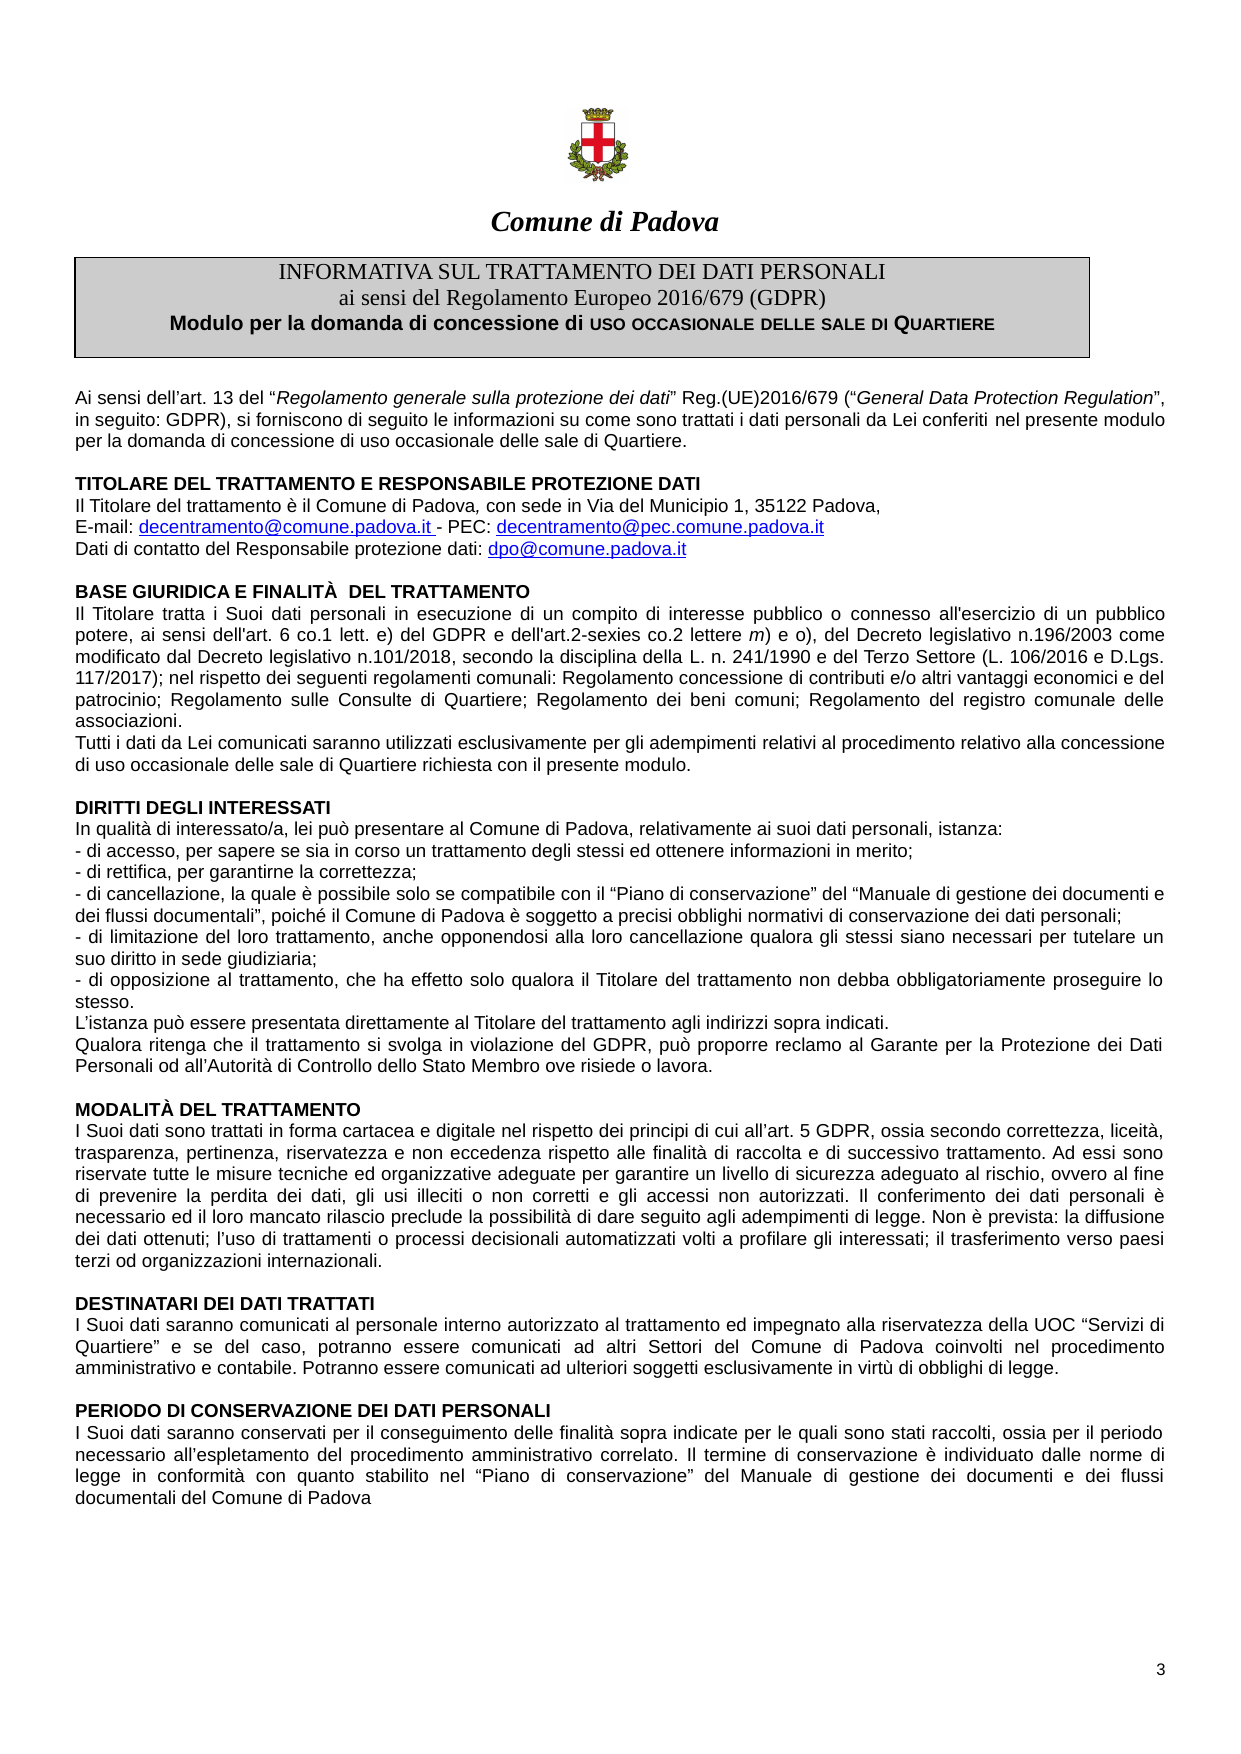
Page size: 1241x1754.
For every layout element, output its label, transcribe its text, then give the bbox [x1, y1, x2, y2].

text TITOLARE DEL TRATTAMENTO E RESPONSABILE PROTEZIONE DATI [75, 473, 1165, 495]
text - di cancellazione, la quale è possibile solo se compatibile con il “Piano di conservazione” del “Manuale di gestione dei documenti e dei flussi documentali”, poiché il Comune di Padova è soggetto a precisi obblighi normativi di conservazione dei dati personali; [75, 883, 1165, 926]
text - di accesso, per sapere se sia in corso un trattamento degli stessi ed ottenere informazioni in merito; [75, 840, 1165, 861]
picture [565, 107, 630, 183]
text MODALITÀ DEL TRATTAMENTO [75, 1098, 1165, 1120]
text I Suoi dati saranno comunicati al personale interno autorizzato al trattamento ed impegnato alla riservatezza della UOC “Servizi di Quartiere” e se del caso, potranno essere comunicati ad altri Settori del Comune di Padova coinvolti nel procedimento amministrativo e contabile. Potranno essere comunicati ad ulteriori soggetti esclusivamente in virtù di obblighi di legge. [75, 1314, 1165, 1379]
text Tutti i dati da Lei comunicati saranno utilizzati esclusivamente per gli adempimenti relativi al procedimento relativo alla concessione di uso occasionale delle sale di Quartiere richiesta con il presente modulo. [75, 732, 1165, 775]
table_header INFORMATIVA SUL TRATTAMENTO DEI DATI PERSONALI ai sensi del Regolamento Europeo 2016/679 (GDPR) Modulo per la domanda di concessione di uso occasionale delle sale di Quartiere [76, 258, 1089, 357]
text Il Titolare del trattamento è il Comune di Padova, con sede in Via del Municipio 1, 35122 Padova, [75, 495, 1165, 516]
text Comune di Padova [75, 204, 1165, 238]
text Ai sensi dell’art. 13 del “Regolamento generale sulla protezione dei dati” Reg.(UE)2016/679 (“General Data Protection Regulation”, in seguito: GDPR), si forniscono di seguito le informazioni su come sono trattati i dati personali da Lei conferiti nel presente modulo per la domanda di concessione di uso occasionale delle sale di Quartiere. [75, 387, 1165, 452]
text PERIODO DI CONSERVAZIONE DEI DATI PERSONALI [75, 1400, 1165, 1422]
text Qualora ritenga che il trattamento si svolga in violazione del GDPR, può proporre reclamo al Garante per la Protezione dei Dati Personali od all’Autorità di Controllo dello Stato Membro ove risiede o lavora. [75, 1034, 1165, 1077]
text - di opposizione al trattamento, che ha effetto solo qualora il Titolare del trattamento non debba obbligatoriamente proseguire lo stesso. [75, 969, 1165, 1012]
text DIRITTI DEGLI INTERESSATI [75, 797, 1165, 818]
text DESTINATARI DEI DATI TRATTATI [75, 1292, 1165, 1314]
text - di limitazione del loro trattamento, anche opponendosi alla loro cancellazione qualora gli stessi siano necessari per tutelare un suo diritto in sede giudiziaria; [75, 926, 1165, 969]
text BASE GIURIDICA E FINALITÀ DEL TRATTAMENTO [75, 581, 1165, 602]
text L’istanza può essere presentata direttamente al Titolare del trattamento agli indirizzi sopra indicati. [75, 1012, 1165, 1034]
text Dati di contatto del Responsabile protezione dati: dpo@comune.padova.it [75, 538, 1165, 559]
text In qualità di interessato/a, lei può presentare al Comune di Padova, relativamente ai suoi dati personali, istanza: [75, 818, 1165, 840]
text E-mail: decentramento@comune.padova.it - PEC: decentramento@pec.comune.padova.it [75, 516, 1165, 538]
text I Suoi dati saranno conservati per il conseguimento delle finalità sopra indicate per le quali sono stati raccolti, ossia per il periodo necessario all’espletamento del procedimento amministrativo correlato. Il termine di conservazione è individuato dalle norme di legge in conformità con quanto stabilito nel “Piano di conservazione” del Manuale di gestione dei documenti e dei flussi documentali del Comune di Padova [75, 1422, 1165, 1508]
text - di rettifica, per garantirne la correttezza; [75, 861, 1165, 883]
text I Suoi dati sono trattati in forma cartacea e digitale nel rispetto dei principi di cui all’art. 5 GDPR, ossia secondo correttezza, liceità, trasparenza, pertinenza, riservatezza e non eccedenza rispetto alle finalità di raccolta e di successivo trattamento. Ad essi sono riservate tutte le misure tecniche ed organizzative adeguate per garantire un livello di sicurezza adeguato al rischio, ovvero al fine di prevenire la perdita dei dati, gli usi illeciti o non corretti e gli accessi non autorizzati. Il conferimento dei dati personali è necessario ed il loro mancato rilascio preclude la possibilità di dare seguito agli adempimenti di legge. Non è prevista: la diffusione dei dati ottenuti; l’uso di trattamenti o processi decisionali automatizzati volti a profilare gli interessati; il trasferimento verso paesi terzi od organizzazioni internazionali. [75, 1120, 1165, 1271]
text Il Titolare tratta i Suoi dati personali in esecuzione di un compito di interesse pubblico o connesso all'esercizio di un pubblico potere, ai sensi dell'art. 6 co.1 lett. e) del GDPR e dell'art.2-sexies co.2 lettere m) e o), del Decreto legislativo n.196/2003 come modificato dal Decreto legislativo n.101/2018, secondo la disciplina della L. n. 241/1990 e del Terzo Settore (L. 106/2016 e D.Lgs. 117/2017); nel rispetto dei seguenti regolamenti comunali: Regolamento concessione di contributi e/o altri vantaggi economici e del patrocinio; Regolamento sulle Consulte di Quartiere; Regolamento dei beni comuni; Regolamento del registro comunale delle associazioni. [75, 602, 1165, 732]
